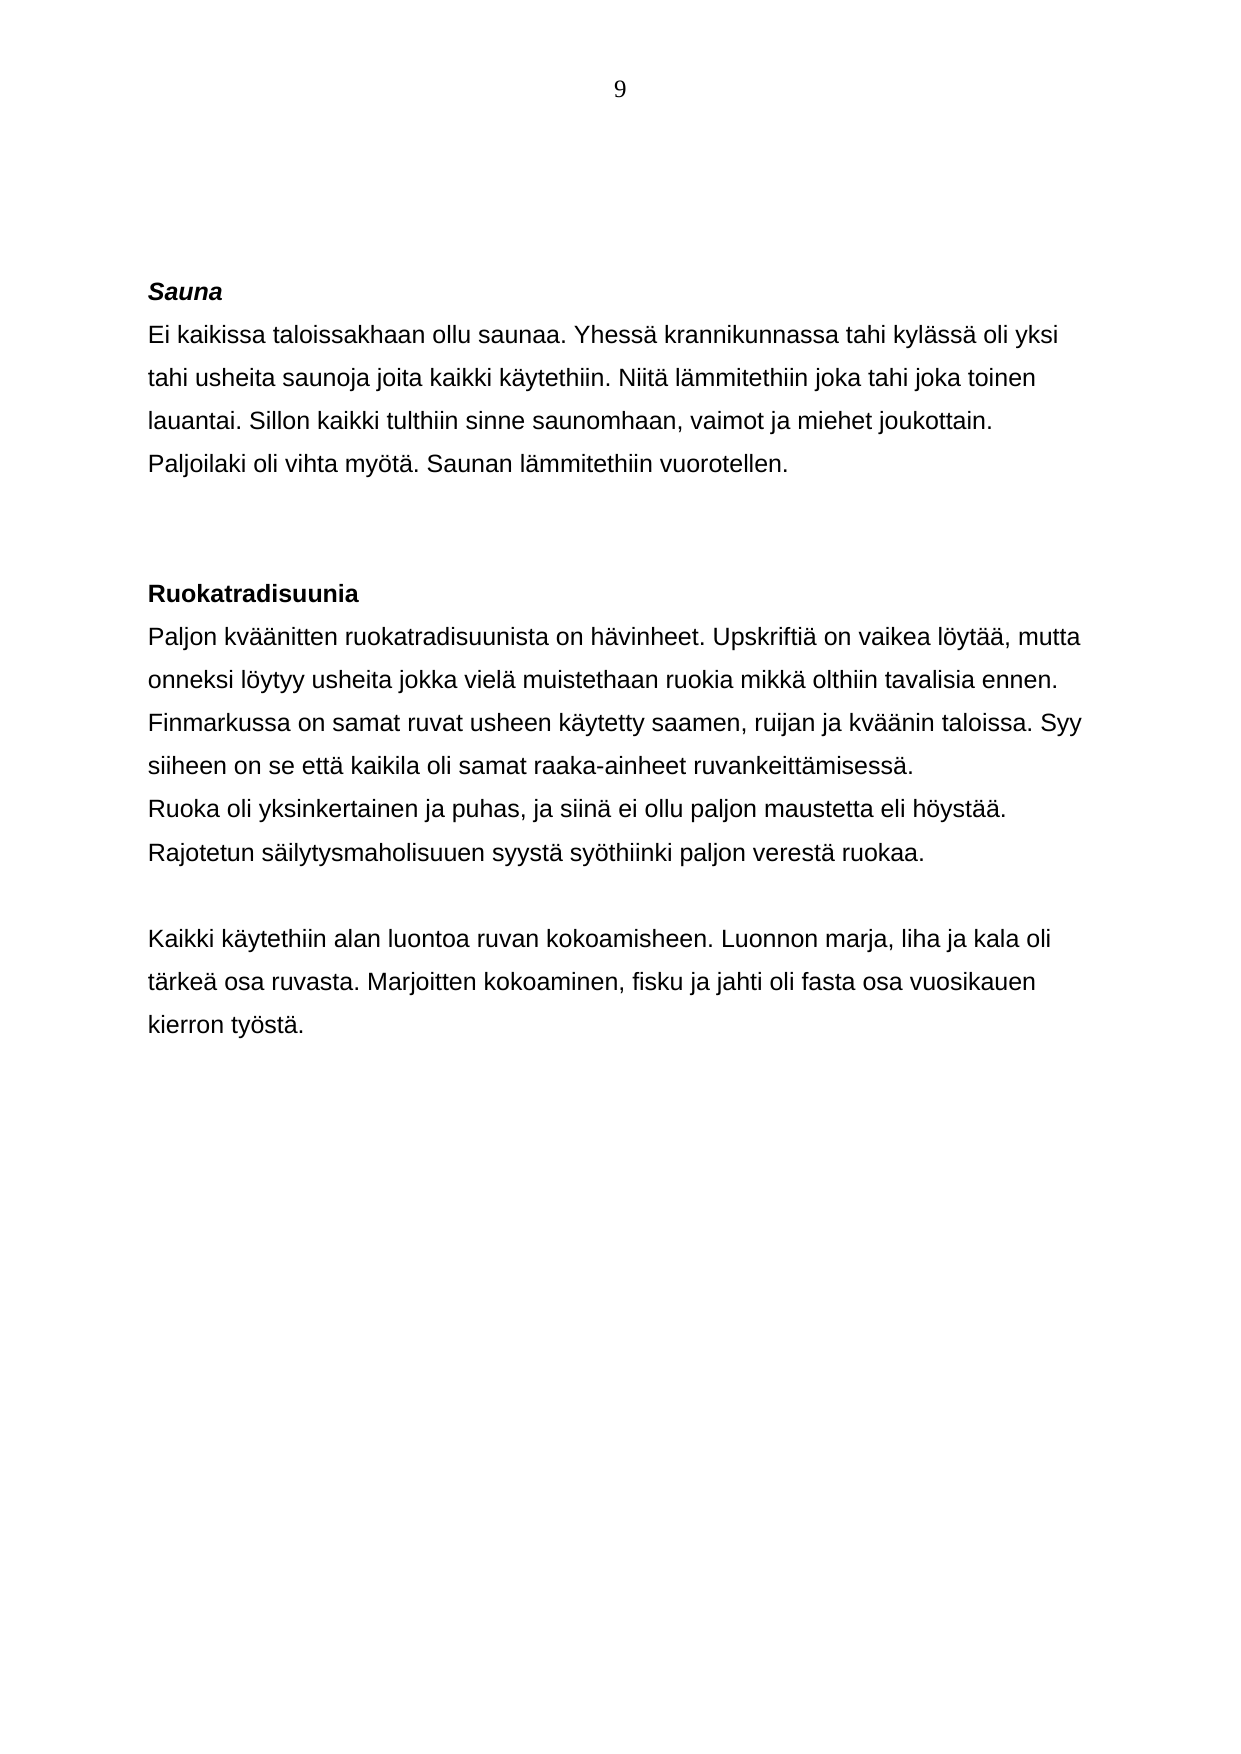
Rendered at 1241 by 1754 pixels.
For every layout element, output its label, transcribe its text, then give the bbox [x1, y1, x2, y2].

text Rajotetun säilytysmaholisuuen syystä syöthiinki paljon verestä ruokaa. [148, 838, 1093, 866]
text Ruoka oli yksinkertainen ja puhas, ja siinä ei ollu paljon maustetta eli höystää. [148, 794, 1093, 823]
text Kaikki käytethiin alan luontoa ruvan kokoamisheen. Luonnon marja, liha ja kala oli tärkeä osa ruvasta. Marjoitten kokoaminen, fisku ja jahti oli fasta osa vuosikauen kierron työstä. [148, 924, 1093, 1039]
text Ruokatradisuunia [148, 579, 1093, 608]
text Ei kaikissa taloissakhaan ollu saunaa. Yhessä krannikunnassa tahi kylässä oli yksi tahi usheita saunoja joita kaikki käytethiin. Niitä lämmitethiin joka tahi joka toinen lauantai. Sillon kaikki tulthiin sinne saunomhaan, vaimot ja miehet joukottain. Paljoilaki oli vihta myötä. Saunan lämmitethiin vuorotellen. [148, 320, 1093, 478]
text Paljon kväänitten ruokatradisuunista on hävinheet. Upskriftiä on vaikea löytää, mutta onneksi löytyy usheita jokka vielä muistethaan ruokia mikkä olthiin tavalisia ennen. Finmarkussa on samat ruvat usheen käytetty saamen, ruijan ja kväänin taloissa. Syy siiheen on se että kaikila oli samat raaka-ainheet ruvankeittämisessä. [148, 622, 1093, 780]
text Sauna [148, 277, 1093, 306]
